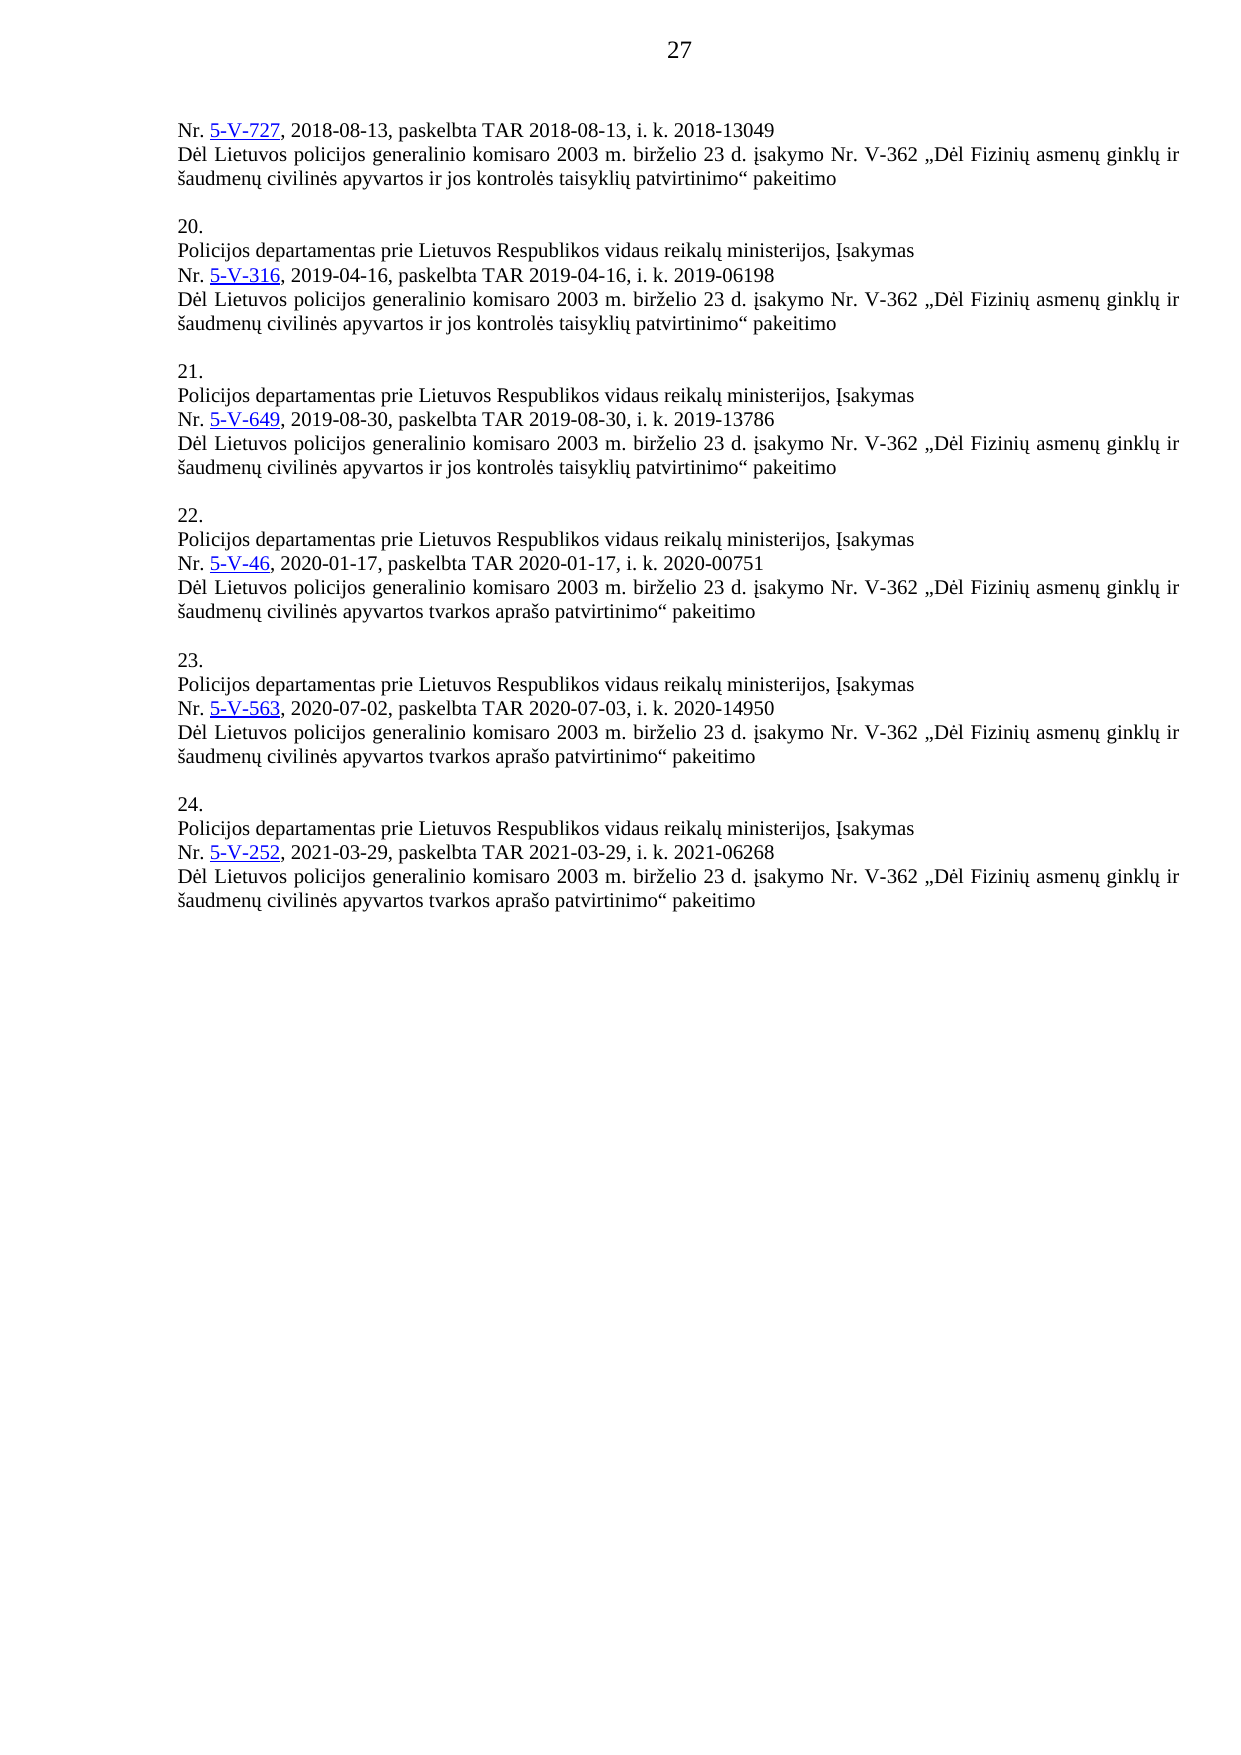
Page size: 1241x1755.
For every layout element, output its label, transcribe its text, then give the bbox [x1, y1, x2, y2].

text Nr. 5-V-649, 2019-08-30, paskelbta TAR 2019-08-30, i. k. 2019-13786 [177, 407, 1181, 431]
text Dėl Lietuvos policijos generalinio komisaro 2003 m. birželio 23 d. įsakymo Nr. V-362 „Dėl Fizinių asmenų ginklų ir šaudmenų civilinės apyvartos ir jos kontrolės taisyklių patvirtinimo“ pakeitimo [177, 431, 1181, 479]
text Dėl Lietuvos policijos generalinio komisaro 2003 m. birželio 23 d. įsakymo Nr. V-362 „Dėl Fizinių asmenų ginklų ir šaudmenų civilinės apyvartos tvarkos aprašo patvirtinimo“ pakeitimo [177, 575, 1181, 623]
text Nr. 5-V-316, 2019-04-16, paskelbta TAR 2019-04-16, i. k. 2019-06198 [177, 262, 1181, 287]
text Policijos departamentas prie Lietuvos Respublikos vidaus reikalų ministerijos, Įsakymas [177, 672, 1181, 696]
text Policijos departamentas prie Lietuvos Respublikos vidaus reikalų ministerijos, Įsakymas [177, 238, 1181, 262]
text Dėl Lietuvos policijos generalinio komisaro 2003 m. birželio 23 d. įsakymo Nr. V-362 „Dėl Fizinių asmenų ginklų ir šaudmenų civilinės apyvartos tvarkos aprašo patvirtinimo“ pakeitimo [177, 864, 1181, 912]
text 21. [177, 359, 1181, 383]
text 24. [177, 792, 1181, 816]
text Dėl Lietuvos policijos generalinio komisaro 2003 m. birželio 23 d. įsakymo Nr. V-362 „Dėl Fizinių asmenų ginklų ir šaudmenų civilinės apyvartos ir jos kontrolės taisyklių patvirtinimo“ pakeitimo [177, 287, 1181, 335]
text Policijos departamentas prie Lietuvos Respublikos vidaus reikalų ministerijos, Įsakymas [177, 816, 1181, 840]
text Dėl Lietuvos policijos generalinio komisaro 2003 m. birželio 23 d. įsakymo Nr. V-362 „Dėl Fizinių asmenų ginklų ir šaudmenų civilinės apyvartos tvarkos aprašo patvirtinimo“ pakeitimo [177, 720, 1181, 768]
text Dėl Lietuvos policijos generalinio komisaro 2003 m. birželio 23 d. įsakymo Nr. V-362 „Dėl Fizinių asmenų ginklų ir šaudmenų civilinės apyvartos ir jos kontrolės taisyklių patvirtinimo“ pakeitimo [177, 142, 1181, 190]
text Policijos departamentas prie Lietuvos Respublikos vidaus reikalų ministerijos, Įsakymas [177, 383, 1181, 407]
text Policijos departamentas prie Lietuvos Respublikos vidaus reikalų ministerijos, Įsakymas [177, 527, 1181, 551]
text 22. [177, 503, 1181, 527]
text Nr. 5-V-563, 2020-07-02, paskelbta TAR 2020-07-03, i. k. 2020-14950 [177, 696, 1181, 720]
text Nr. 5-V-727, 2018-08-13, paskelbta TAR 2018-08-13, i. k. 2018-13049 [177, 118, 1181, 142]
text 20. [177, 214, 1181, 238]
text 23. [177, 647, 1181, 672]
text Nr. 5-V-252, 2021-03-29, paskelbta TAR 2021-03-29, i. k. 2021-06268 [177, 840, 1181, 864]
text Nr. 5-V-46, 2020-01-17, paskelbta TAR 2020-01-17, i. k. 2020-00751 [177, 551, 1181, 575]
